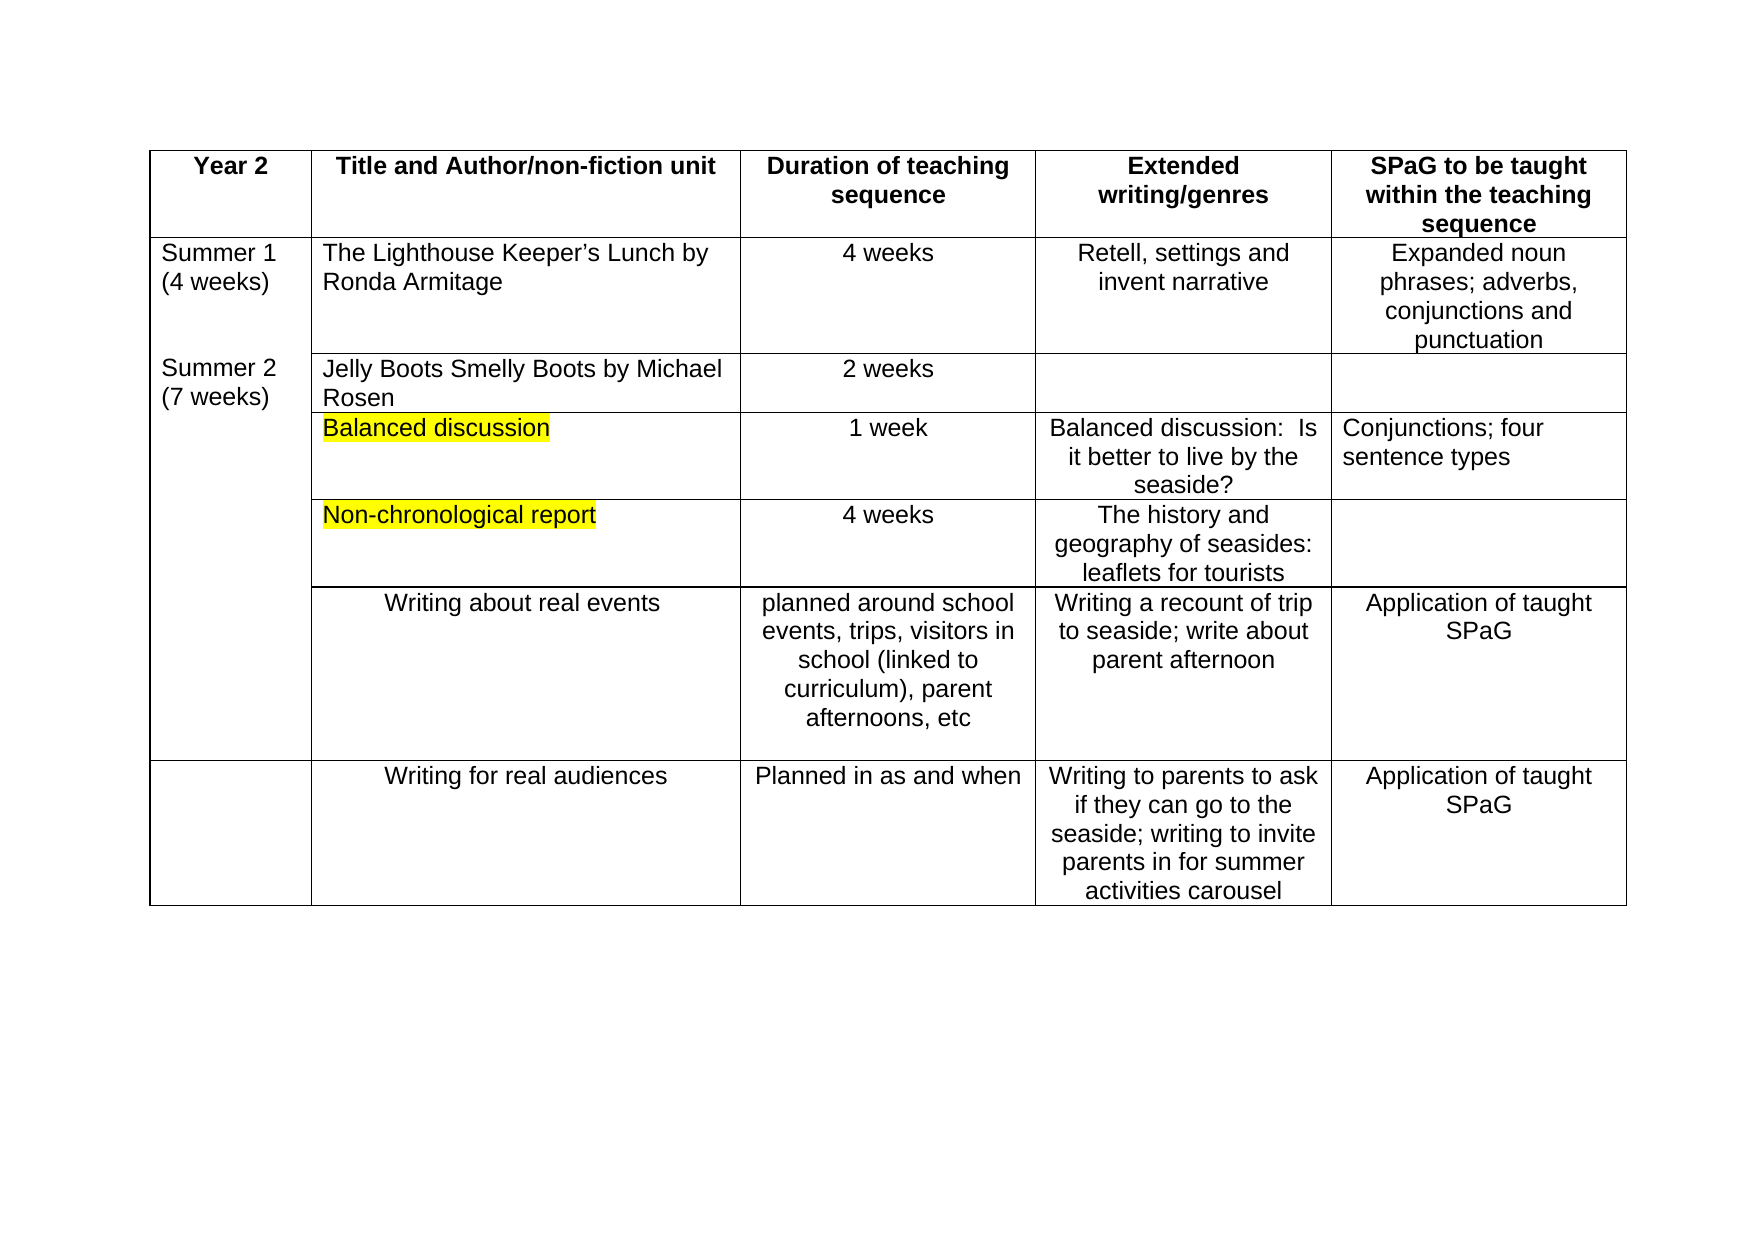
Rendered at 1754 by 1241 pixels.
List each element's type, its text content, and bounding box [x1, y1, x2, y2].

table_cell Expanded noun phrases; adverbs, conjunctions and punctuation [1332, 238, 1626, 353]
table_cell Application of taught SPaG [1332, 761, 1626, 905]
table_cell [1036, 354, 1331, 412]
table_header SPaG to be taught within the teaching sequence [1332, 151, 1626, 237]
table_cell 4 weeks [741, 238, 1035, 353]
table_cell Summer 1 (4 weeks) Summer 2 (7 weeks) [151, 238, 311, 760]
table_cell Balanced discussion: Is it better to live by the seaside? [1036, 413, 1331, 499]
table_header Year 2 [151, 151, 311, 237]
table_cell Non-chronological report [312, 500, 740, 586]
table_cell 2 weeks [741, 354, 1035, 412]
table_cell 1 week [741, 413, 1035, 499]
table_cell Conjunctions; four sentence types [1332, 413, 1626, 499]
table_cell The history and geography of seasides: leaflets for tourists [1036, 500, 1331, 586]
table_cell planned around school events, trips, visitors in school (linked to curriculum), parent afternoons, etc [741, 588, 1035, 760]
table_cell Jelly Boots Smelly Boots by Michael Rosen [312, 354, 740, 412]
table_header Title and Author/non-fiction unit [312, 151, 740, 237]
table_cell Balanced discussion [312, 413, 740, 499]
table_header Extended writing/genres [1036, 151, 1331, 237]
table_cell Writing about real events [312, 588, 740, 760]
table_cell [151, 761, 311, 905]
table_cell Retell, settings and invent narrative [1036, 238, 1331, 353]
table_header Duration of teaching sequence [741, 151, 1035, 237]
table_cell Writing to parents to ask if they can go to the seaside; writing to invite parents in for summer activities carousel [1036, 761, 1331, 905]
table_cell Planned in as and when [741, 761, 1035, 905]
table_cell [1332, 500, 1626, 586]
table_cell Writing for real audiences [312, 761, 740, 905]
table_cell The Lighthouse Keeper’s Lunch by Ronda Armitage [312, 238, 740, 353]
table_cell Application of taught SPaG [1332, 588, 1626, 760]
table_cell 4 weeks [741, 500, 1035, 586]
table_cell Writing a recount of trip to seaside; write about parent afternoon [1036, 588, 1331, 760]
table_cell [1332, 354, 1626, 412]
